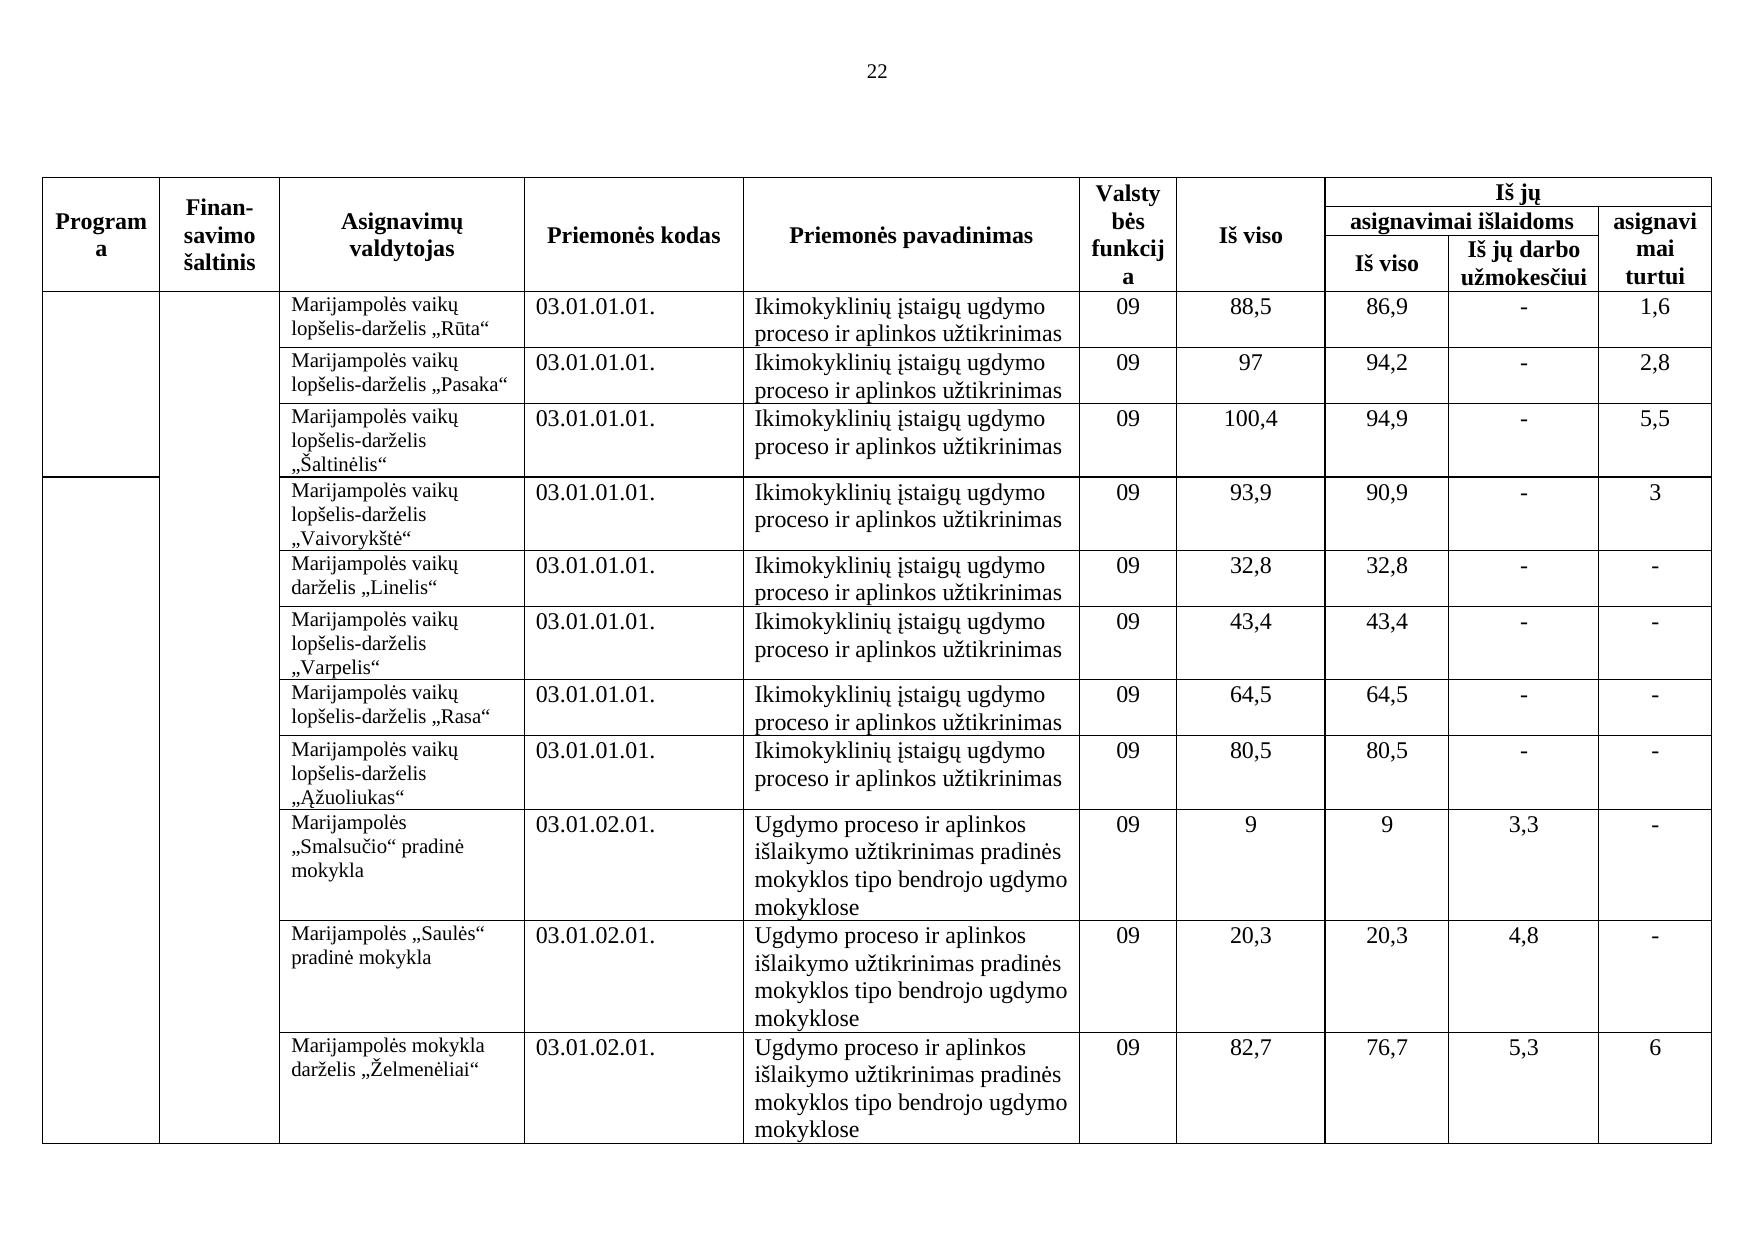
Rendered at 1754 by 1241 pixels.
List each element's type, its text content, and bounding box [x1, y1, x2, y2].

table_cell 88,5 [1177, 292, 1324, 347]
table_cell 03.01.01.01. [525, 404, 743, 476]
table_cell 3 [1599, 478, 1711, 550]
table_cell 80,5 [1326, 736, 1448, 809]
table_header Priemonės pavadinimas [744, 178, 1079, 291]
table_cell 03.01.01.01. [525, 348, 743, 403]
table_cell 03.01.01.01. [525, 680, 743, 735]
table_cell - [1599, 921, 1711, 1032]
table_cell 93,9 [1177, 478, 1324, 550]
table_cell Ikimokyklinių įstaigų ugdymo proceso ir aplinkos užtikrinimas [744, 680, 1079, 735]
table_cell 09 [1080, 680, 1176, 735]
table_cell 2,8 [1599, 348, 1711, 403]
table_cell Marijampolės „Saulės“ pradinė mokykla [280, 921, 524, 1032]
table_cell Marijampolės mokykla darželis „Želmenėliai“ [280, 1033, 524, 1143]
table_cell 64,5 [1326, 680, 1448, 735]
table_cell - [1449, 348, 1598, 403]
table_cell 09 [1080, 292, 1176, 347]
table_cell 6 [1599, 1033, 1711, 1143]
table_cell Ikimokyklinių įstaigų ugdymo proceso ir aplinkos užtikrinimas [744, 404, 1079, 476]
table_cell - [1449, 292, 1598, 347]
table_cell - [1599, 680, 1711, 735]
table_header Finan-savimo šaltinis [160, 178, 279, 291]
table_cell Ugdymo proceso ir aplinkos išlaikymo užtikrinimas pradinės mokyklos tipo bendrojo ugdymo mokyklose [744, 1033, 1079, 1143]
table_cell 03.01.01.01. [525, 292, 743, 347]
table_header Priemonės kodas [525, 178, 743, 291]
table_cell 20,3 [1326, 921, 1448, 1032]
table_cell 100,4 [1177, 404, 1324, 476]
table_cell 80,5 [1177, 736, 1324, 809]
table_cell 94,9 [1326, 404, 1448, 476]
table_cell Ikimokyklinių įstaigų ugdymo proceso ir aplinkos užtikrinimas [744, 478, 1079, 550]
table_cell 64,5 [1177, 680, 1324, 735]
table_cell asignavimai išlaidoms [1326, 207, 1598, 234]
table_cell Ikimokyklinių įstaigų ugdymo proceso ir aplinkos užtikrinimas [744, 607, 1079, 679]
table_cell 97 [1177, 348, 1324, 403]
table_cell 5,3 [1449, 1033, 1598, 1143]
table_cell 03.01.02.01. [525, 810, 743, 920]
table_cell - [1449, 404, 1598, 476]
table_cell 9 [1177, 810, 1324, 920]
table_cell Marijampolės vaikų lopšelis-darželis „Šaltinėlis“ [280, 404, 524, 476]
table_cell Marijampolės vaikų lopšelis-darželis „Rasa“ [280, 680, 524, 735]
table_cell Iš jų darbo užmokesčiui [1449, 236, 1598, 291]
table_cell - [1449, 736, 1598, 809]
table_cell 82,7 [1177, 1033, 1324, 1143]
table_cell 43,4 [1326, 607, 1448, 679]
table_cell 09 [1080, 551, 1176, 606]
table_cell Marijampolės vaikų lopšelis-darželis „Vaivorykštė“ [280, 478, 524, 550]
table_cell 86,9 [1326, 292, 1448, 347]
table_cell 03.01.02.01. [525, 1033, 743, 1143]
table_cell asignavimai turtui įsigyti [1599, 207, 1711, 291]
table_cell Iš viso [1326, 236, 1448, 291]
table_cell [43, 478, 159, 1143]
table_cell Marijampolės vaikų lopšelis-darželis „Varpelis“ [280, 607, 524, 679]
table_cell 09 [1080, 607, 1176, 679]
table_cell 09 [1080, 736, 1176, 809]
table_header Iš viso [1177, 178, 1324, 291]
table_cell Marijampolės vaikų lopšelis-darželis „Rūta“ [280, 292, 524, 347]
table_cell - [1449, 607, 1598, 679]
table_cell 09 [1080, 921, 1176, 1032]
table_cell 03.01.01.01. [525, 551, 743, 606]
table_cell [160, 292, 279, 606]
table_cell 32,8 [1326, 551, 1448, 606]
table_cell 03.01.02.01. [525, 921, 743, 1032]
table_cell 94,2 [1326, 348, 1448, 403]
table_cell 03.01.01.01. [525, 478, 743, 550]
table_cell - [1599, 551, 1711, 606]
table_cell 5,5 [1599, 404, 1711, 476]
table_cell - [1599, 736, 1711, 809]
table_cell - [1449, 551, 1598, 606]
table_cell Marijampolės vaikų lopšelis-darželis „Ąžuoliukas“ [280, 736, 524, 809]
table_cell 09 [1080, 810, 1176, 920]
table_cell Ugdymo proceso ir aplinkos išlaikymo užtikrinimas pradinės mokyklos tipo bendrojo ugdymo mokyklose [744, 810, 1079, 920]
table_cell Ikimokyklinių įstaigų ugdymo proceso ir aplinkos užtikrinimas [744, 736, 1079, 809]
table_cell - [1599, 607, 1711, 679]
table_cell 20,3 [1177, 921, 1324, 1032]
table_cell 03.01.01.01. [525, 736, 743, 809]
table_cell 32,8 [1177, 551, 1324, 606]
table_cell 3,3 [1449, 810, 1598, 920]
table_header Programa [43, 178, 159, 291]
table_header Iš jų [1326, 178, 1711, 206]
table_header Valstybės funkcija [1080, 178, 1176, 291]
table_cell 4,8 [1449, 921, 1598, 1032]
table_cell 90,9 [1326, 478, 1448, 550]
table_cell 76,7 [1326, 1033, 1448, 1143]
table_cell 09 [1080, 1033, 1176, 1143]
table_header Asignavimų valdytojas [280, 178, 524, 291]
table_cell 09 [1080, 348, 1176, 403]
table_cell [160, 606, 279, 1143]
table_cell Ikimokyklinių įstaigų ugdymo proceso ir aplinkos užtikrinimas [744, 348, 1079, 403]
table_cell Marijampolės vaikų darželis „Linelis“ [280, 551, 524, 606]
table_cell 43,4 [1177, 607, 1324, 679]
table_cell - [1599, 810, 1711, 920]
table_cell 03.01.01.01. [525, 607, 743, 679]
table_cell Marijampolės „Smalsučio“ pradinė mokykla [280, 810, 524, 920]
table_cell Marijampolės vaikų lopšelis-darželis „Pasaka“ [280, 348, 524, 403]
table_cell - [1449, 680, 1598, 735]
table_cell [43, 292, 159, 476]
table_cell - [1449, 478, 1598, 550]
table_cell Ugdymo proceso ir aplinkos išlaikymo užtikrinimas pradinės mokyklos tipo bendrojo ugdymo mokyklose [744, 921, 1079, 1032]
table_cell 09 [1080, 478, 1176, 550]
table_cell 09 [1080, 404, 1176, 476]
table_cell Ikimokyklinių įstaigų ugdymo proceso ir aplinkos užtikrinimas [744, 292, 1079, 347]
table_cell 9 [1326, 810, 1448, 920]
table_cell Ikimokyklinių įstaigų ugdymo proceso ir aplinkos užtikrinimas [744, 551, 1079, 606]
table_cell 1,6 [1599, 292, 1711, 347]
